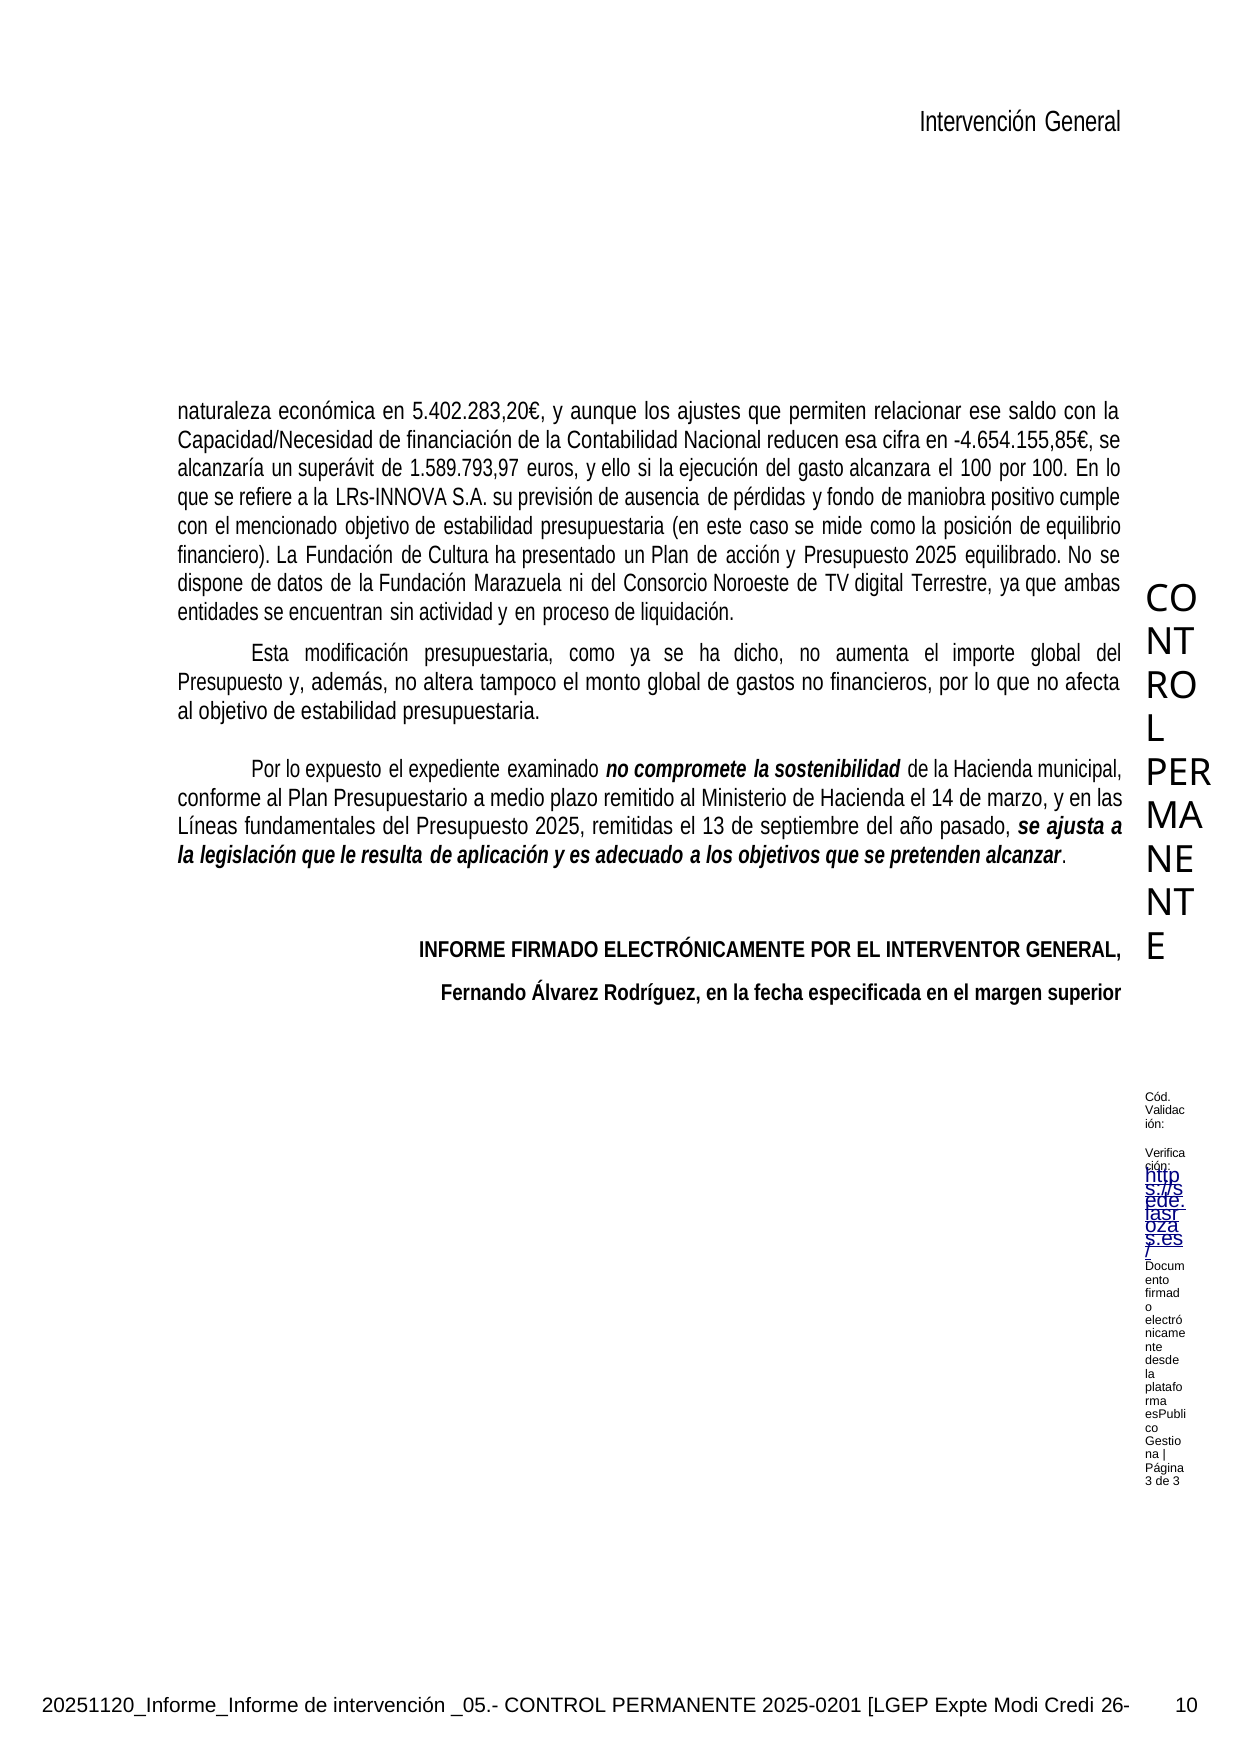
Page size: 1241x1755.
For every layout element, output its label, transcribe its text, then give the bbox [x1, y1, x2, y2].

text Esta modificación presupuestaria, como ya se ha dicho, no aumenta el importe global del Presupuesto y, además, no altera tampoco el monto global de gastos no financieros, por lo que no afecta al objetivo de estabilidad presupuestaria. [177, 638, 1121, 724]
text Documento firmado electrónicamente desde la plataforma esPublico Gestiona | Página 3 de 3 [1145, 1260, 1186, 1488]
text [1143, 574, 1212, 985]
text Por lo expuesto el expediente examinado no compromete la sostenibilidad de la Hacienda municipal, conforme al Plan Presupuestario a medio plazo remitido al Ministerio de Hacienda el 14 de marzo, y en las Líneas fundamentales del Presupuesto 2025, remitidas el 13 de septiembre del año pasado, se ajusta a la legislación que le resulta de aplicación y es adecuado a los objetivos que se pretenden alcanzar. [177, 754, 1123, 869]
text naturaleza económica en 5.402.283,20€, y aunque los ajustes que permiten relacionar ese saldo con la Capacidad/Necesidad de financiación de la Contabilidad Nacional reducen esa cifra en -4.654.155,85€, se alcanzaría un superávit de 1.589.793,97 euros, y ello si la ejecución del gasto alcanzara el 100 por 100. En lo que se refiere a la LRs-INNOVA S.A. su previsión de ausencia de pérdidas y fondo de maniobra positivo cumple con el mencionado objetivo de estabilidad presupuestaria (en este caso se mide como la posición de equilibrio financiero). La Fundación de Cultura ha presentado un Plan de acción y Presupuesto 2025 equilibrado. No se dispone de datos de la Fundación Marazuela ni del Consorcio Noroeste de TV digital Terrestre, ya que ambas entidades se encuentran sin actividad y en proceso de liquidación. [177, 396, 1121, 626]
subtitle INFORME FIRMADO ELECTRÓNICAMENTE POR EL INTERVENTOR GENERAL, [419, 937, 1137, 963]
text CONTROL PERMANENTE [1145, 576, 1212, 968]
text Verificación: https://sede.lasrozas.es/ [1145, 1210, 1186, 1260]
text Verificación: https://sede.lasrozas.es/ [1145, 1147, 1186, 1209]
text Cód. Validación: [1145, 1091, 1186, 1131]
text Fernando Álvarez Rodríguez, en la fecha especificada en el margen superior [441, 979, 1137, 1005]
